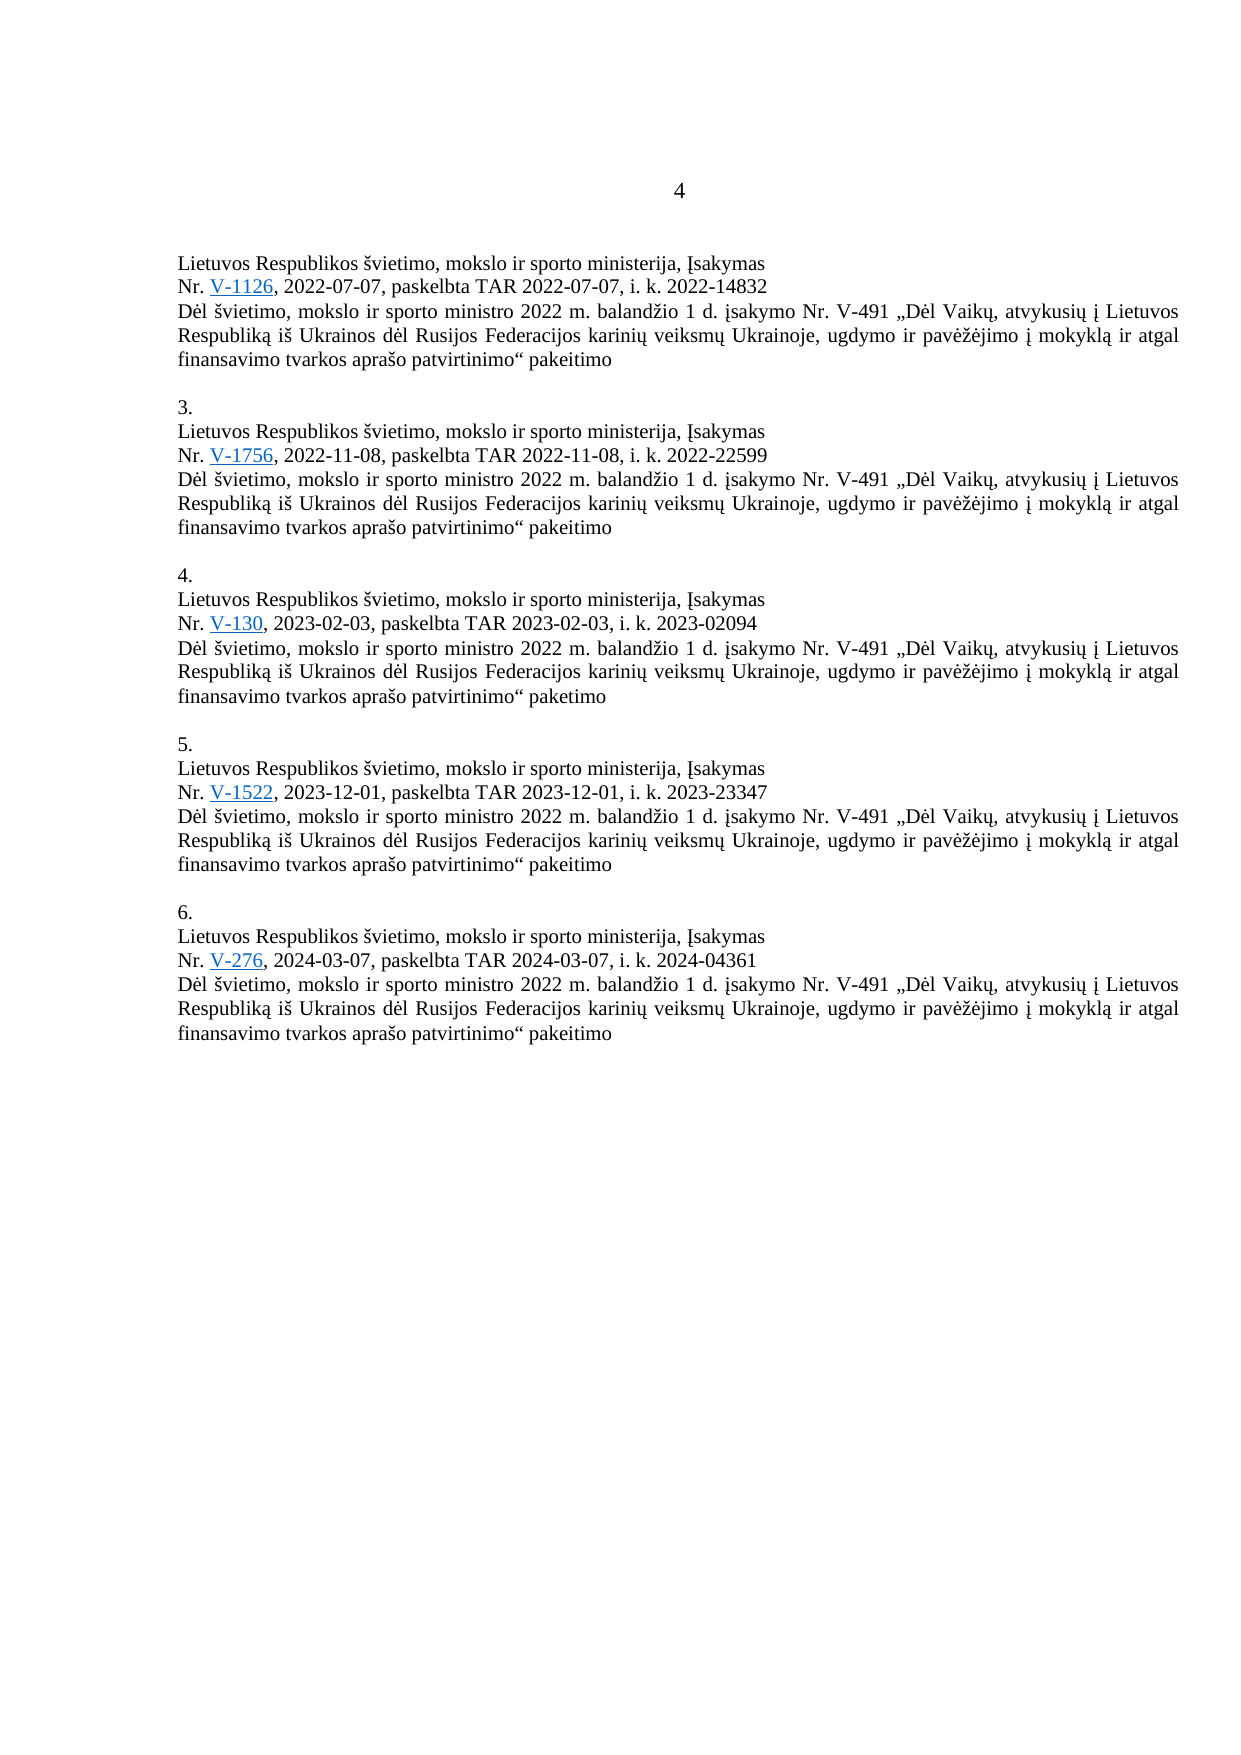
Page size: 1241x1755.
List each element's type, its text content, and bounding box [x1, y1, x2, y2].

text 3. [177, 395, 1181, 419]
text Dėl švietimo, mokslo ir sporto ministro 2022 m. balandžio 1 d. įsakymo Nr. V-491 „Dėl Vaikų, atvykusių į Lietuvos Respubliką iš Ukrainos dėl Rusijos Federacijos karinių veiksmų Ukrainoje, ugdymo ir pavėžėjimo į mokyklą ir atgal finansavimo tvarkos aprašo patvirtinimo“ pakeitimo [177, 972, 1181, 1044]
text Nr. V-1522, 2023-12-01, paskelbta TAR 2023-12-01, i. k. 2023-23347 [177, 780, 1181, 804]
text Dėl švietimo, mokslo ir sporto ministro 2022 m. balandžio 1 d. įsakymo Nr. V-491 „Dėl Vaikų, atvykusių į Lietuvos Respubliką iš Ukrainos dėl Rusijos Federacijos karinių veiksmų Ukrainoje, ugdymo ir pavėžėjimo į mokyklą ir atgal finansavimo tvarkos aprašo patvirtinimo“ pakeitimo [177, 804, 1181, 876]
text Lietuvos Respublikos švietimo, mokslo ir sporto ministerija, Įsakymas [177, 587, 1181, 611]
text 4. [177, 563, 1181, 587]
text Dėl švietimo, mokslo ir sporto ministro 2022 m. balandžio 1 d. įsakymo Nr. V-491 „Dėl Vaikų, atvykusių į Lietuvos Respubliką iš Ukrainos dėl Rusijos Federacijos karinių veiksmų Ukrainoje, ugdymo ir pavėžėjimo į mokyklą ir atgal finansavimo tvarkos aprašo patvirtinimo“ paketimo [177, 635, 1181, 708]
text Lietuvos Respublikos švietimo, mokslo ir sporto ministerija, Įsakymas [177, 419, 1181, 443]
text Nr. V-1126, 2022-07-07, paskelbta TAR 2022-07-07, i. k. 2022-14832 [177, 274, 1181, 298]
text Dėl švietimo, mokslo ir sporto ministro 2022 m. balandžio 1 d. įsakymo Nr. V-491 „Dėl Vaikų, atvykusių į Lietuvos Respubliką iš Ukrainos dėl Rusijos Federacijos karinių veiksmų Ukrainoje, ugdymo ir pavėžėjimo į mokyklą ir atgal finansavimo tvarkos aprašo patvirtinimo“ pakeitimo [177, 298, 1181, 371]
text Nr. V-130, 2023-02-03, paskelbta TAR 2023-02-03, i. k. 2023-02094 [177, 611, 1181, 635]
text Nr. V-276, 2024-03-07, paskelbta TAR 2024-03-07, i. k. 2024-04361 [177, 948, 1181, 972]
text 6. [177, 900, 1181, 924]
text Lietuvos Respublikos švietimo, mokslo ir sporto ministerija, Įsakymas [177, 250, 1181, 274]
text Dėl švietimo, mokslo ir sporto ministro 2022 m. balandžio 1 d. įsakymo Nr. V-491 „Dėl Vaikų, atvykusių į Lietuvos Respubliką iš Ukrainos dėl Rusijos Federacijos karinių veiksmų Ukrainoje, ugdymo ir pavėžėjimo į mokyklą ir atgal finansavimo tvarkos aprašo patvirtinimo“ pakeitimo [177, 467, 1181, 539]
text Lietuvos Respublikos švietimo, mokslo ir sporto ministerija, Įsakymas [177, 756, 1181, 780]
text Lietuvos Respublikos švietimo, mokslo ir sporto ministerija, Įsakymas [177, 924, 1181, 948]
text Nr. V-1756, 2022-11-08, paskelbta TAR 2022-11-08, i. k. 2022-22599 [177, 443, 1181, 467]
text 5. [177, 732, 1181, 756]
